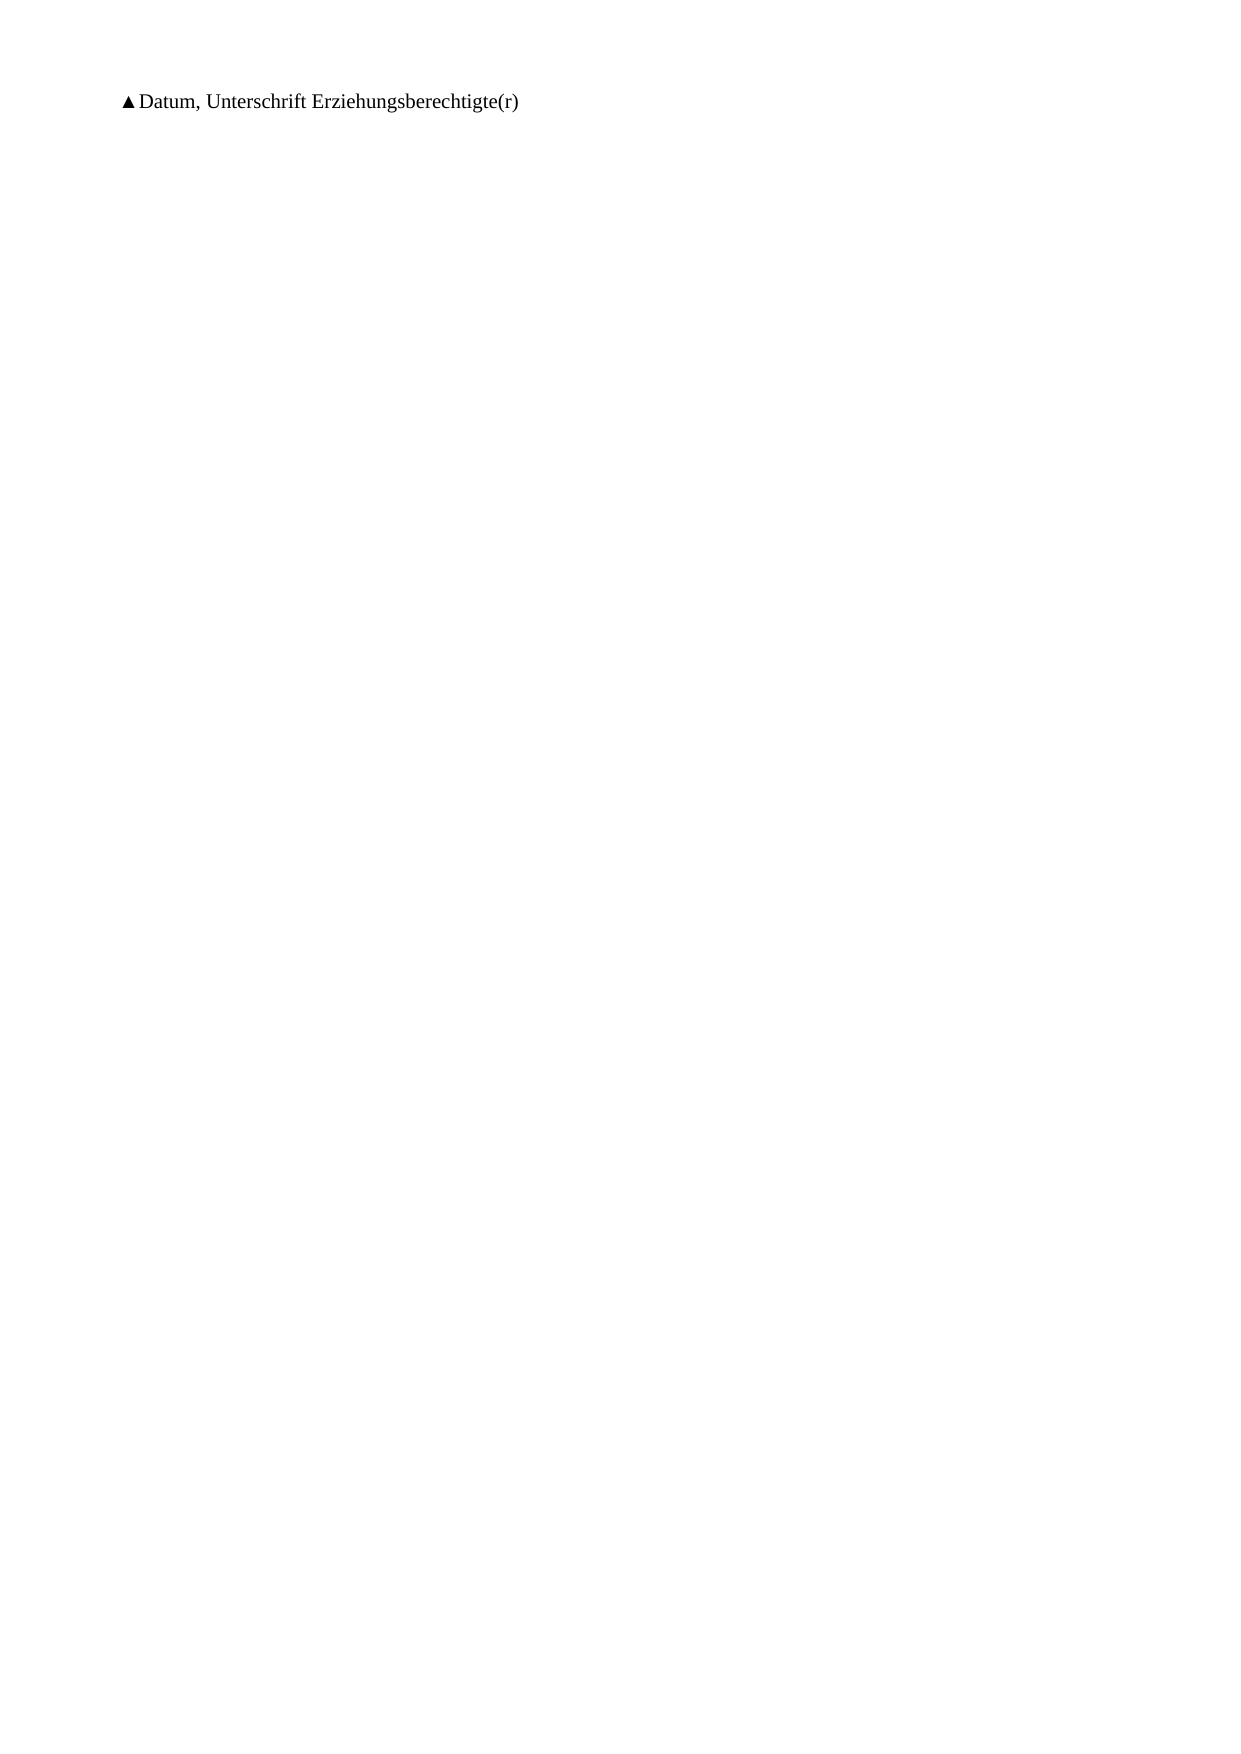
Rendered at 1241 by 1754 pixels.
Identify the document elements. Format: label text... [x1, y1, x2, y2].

text ▲Datum, Unterschrift Erziehungsberechtigte(r) [118, 88, 1122, 113]
